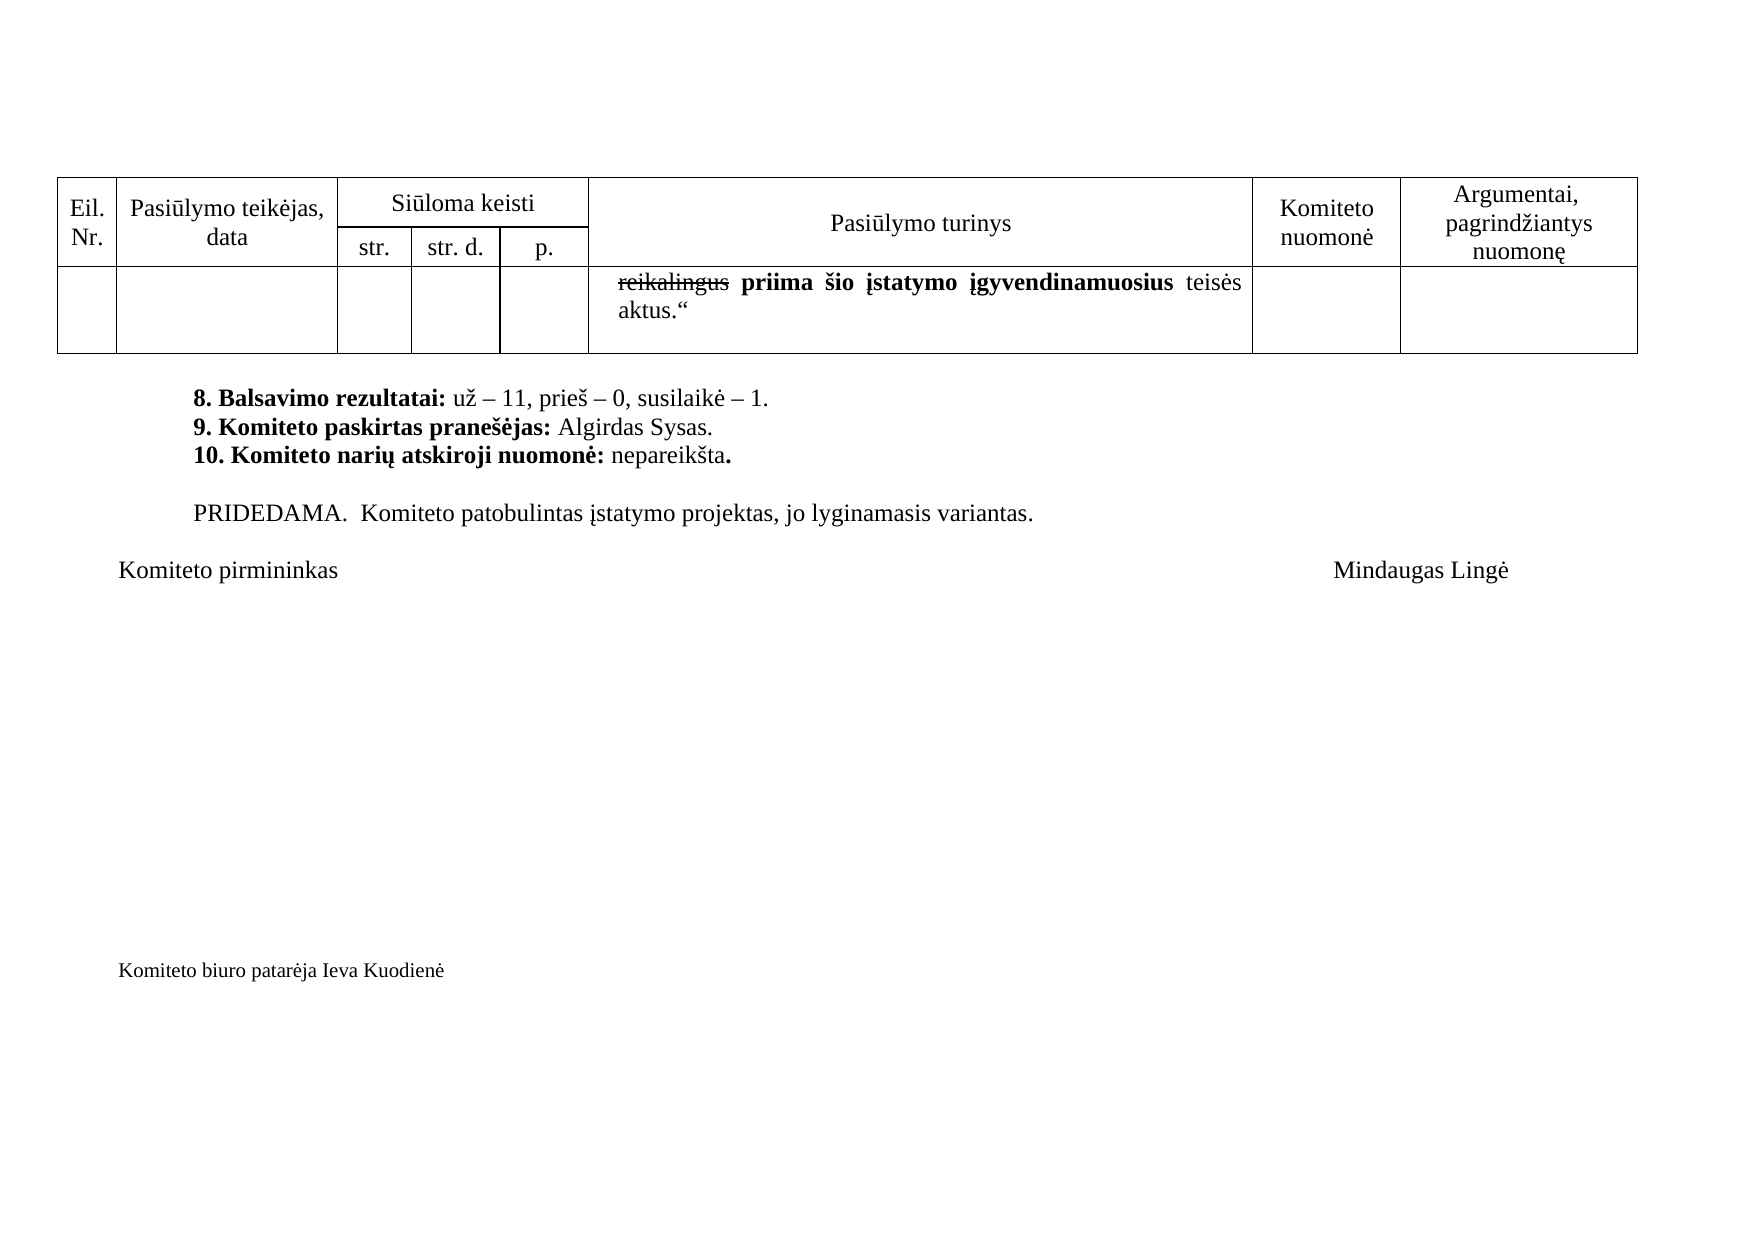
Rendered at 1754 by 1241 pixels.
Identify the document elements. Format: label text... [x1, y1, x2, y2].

table_cell [117, 267, 337, 353]
table_cell reikalingus priima šio įstatymo įgyvendinamuosius teisės aktus.“ [589, 267, 1252, 353]
table_header Komiteto nuomonė [1253, 178, 1400, 266]
text 9. Komiteto paskirtas pranešėjas: Algirdas Sysas. [118, 412, 1577, 440]
table_header Pasiūlymo turinys [589, 178, 1252, 266]
text 10. Komiteto narių atskiroji nuomonė: nepareikšta. [118, 440, 1577, 469]
text Komiteto biuro patarėja Ieva Kuodienė [118, 958, 1577, 982]
table_cell p. [501, 228, 588, 266]
table_cell [338, 267, 411, 353]
table_header Argumentai, pagrindžiantys nuomonę [1401, 178, 1637, 266]
table_header Pasiūlymo teikėjas, data [117, 178, 337, 266]
table_cell [501, 267, 588, 353]
table_header Siūloma keisti [338, 178, 588, 226]
table_cell [1401, 267, 1637, 353]
table_cell [1253, 267, 1400, 353]
text Komiteto pirmininkas Mindaugas Lingė [118, 555, 1577, 584]
table_cell str. d. [412, 228, 499, 266]
table_cell [412, 267, 499, 353]
table_cell str. [338, 228, 411, 266]
text 8. Balsavimo rezultatai: už – 11, prieš – 0, susilaikė – 1. [118, 383, 1577, 412]
table_header Eil. Nr. [58, 178, 116, 266]
table_cell [58, 267, 116, 353]
text PRIDEDAMA. Komiteto patobulintas įstatymo projektas, jo lyginamasis variantas. [118, 498, 1577, 527]
